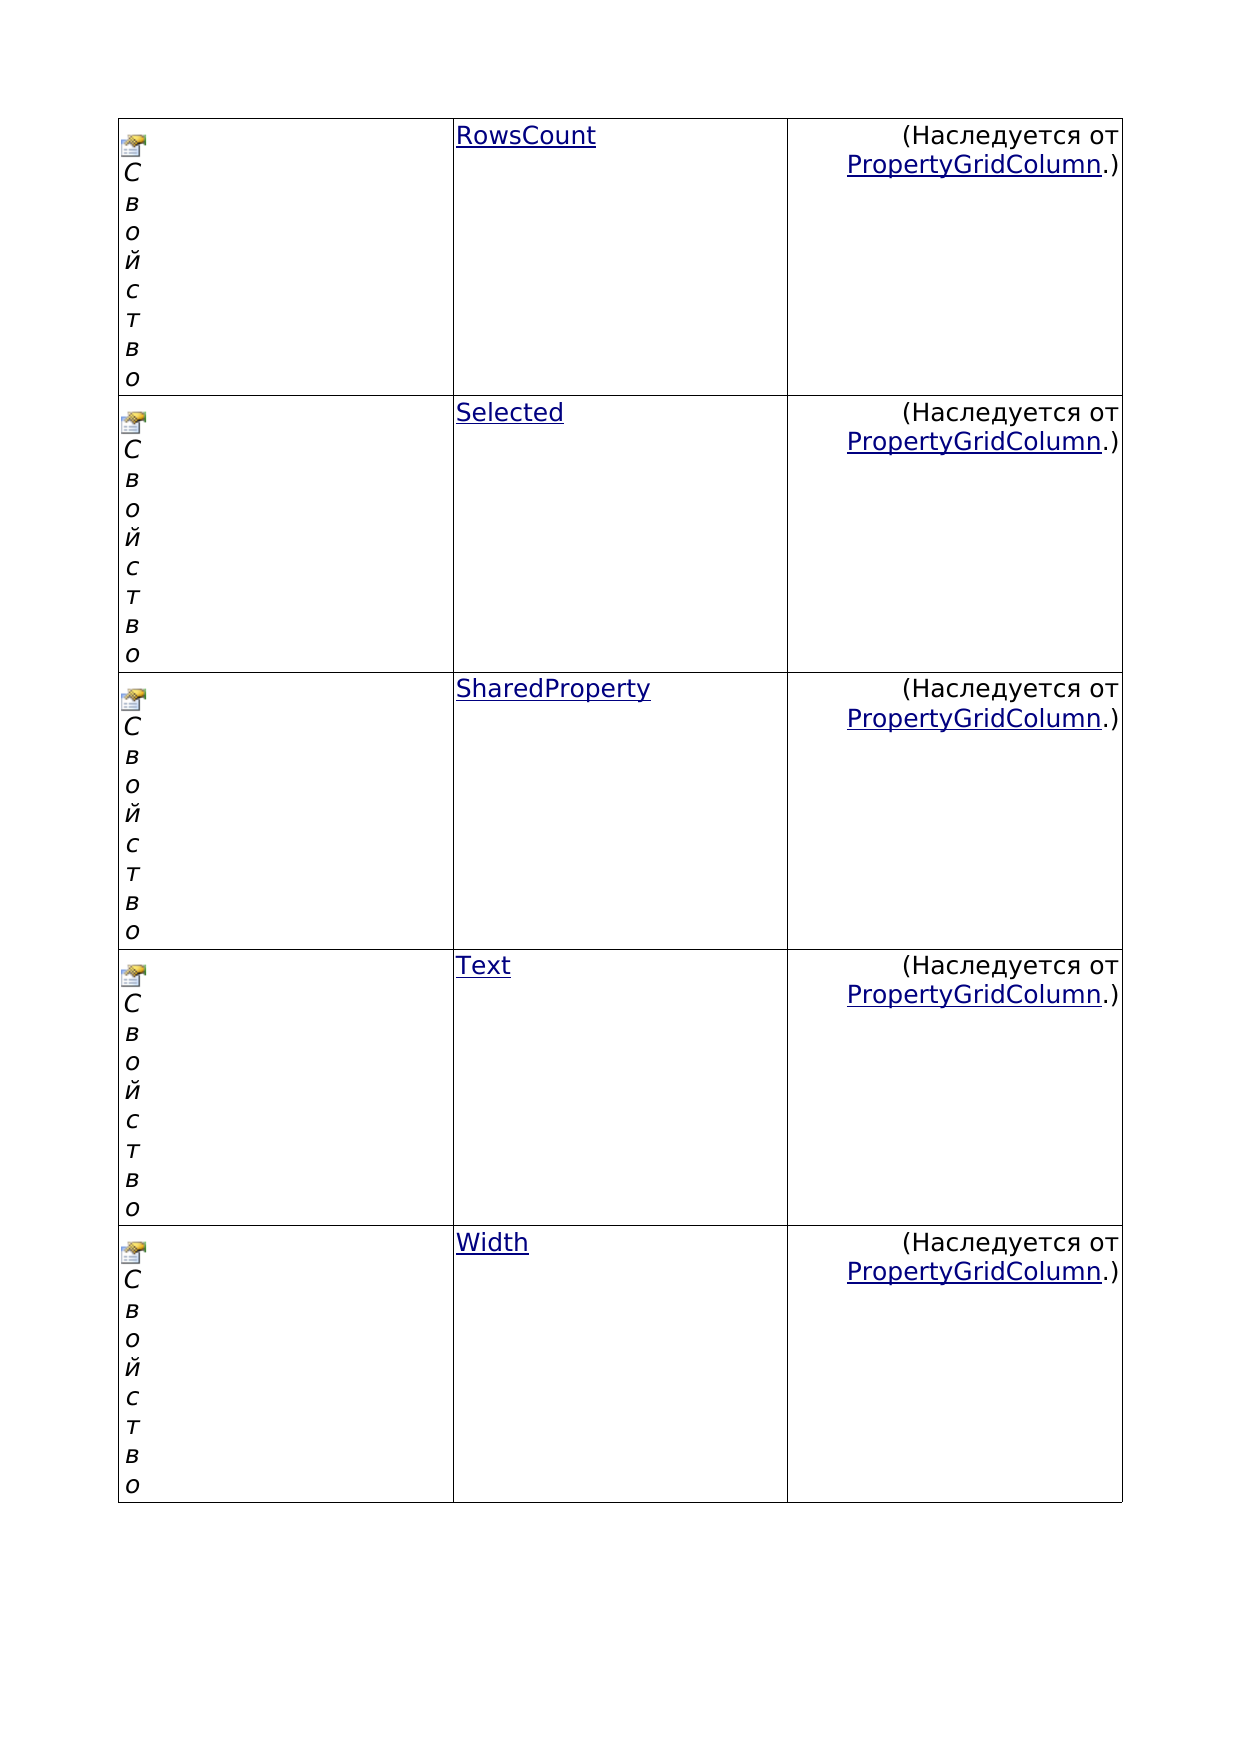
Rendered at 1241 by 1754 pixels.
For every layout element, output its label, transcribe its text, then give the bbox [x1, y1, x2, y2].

picture [121, 133, 147, 159]
table_cell (Наследуется от PropertyGridColumn.) [788, 673, 1122, 948]
table_cell (Наследуется от PropertyGridColumn.) [788, 396, 1122, 672]
table_cell Text [454, 950, 787, 1225]
table_cell Selected [454, 396, 787, 672]
table_cell Width [454, 1226, 787, 1502]
table_cell [119, 396, 453, 672]
picture [121, 963, 147, 989]
table_cell [119, 673, 453, 948]
table_cell [119, 119, 453, 395]
picture [121, 410, 147, 436]
picture [121, 1240, 147, 1266]
table_cell (Наследуется от PropertyGridColumn.) [788, 950, 1122, 1225]
table_cell [119, 1226, 453, 1502]
table_cell RowsCount [454, 119, 787, 395]
table_cell SharedProperty [454, 673, 787, 948]
table_cell [119, 950, 453, 1225]
picture [121, 687, 147, 713]
table_cell (Наследуется от PropertyGridColumn.) [788, 119, 1122, 395]
table_cell (Наследуется от PropertyGridColumn.) [788, 1226, 1122, 1502]
